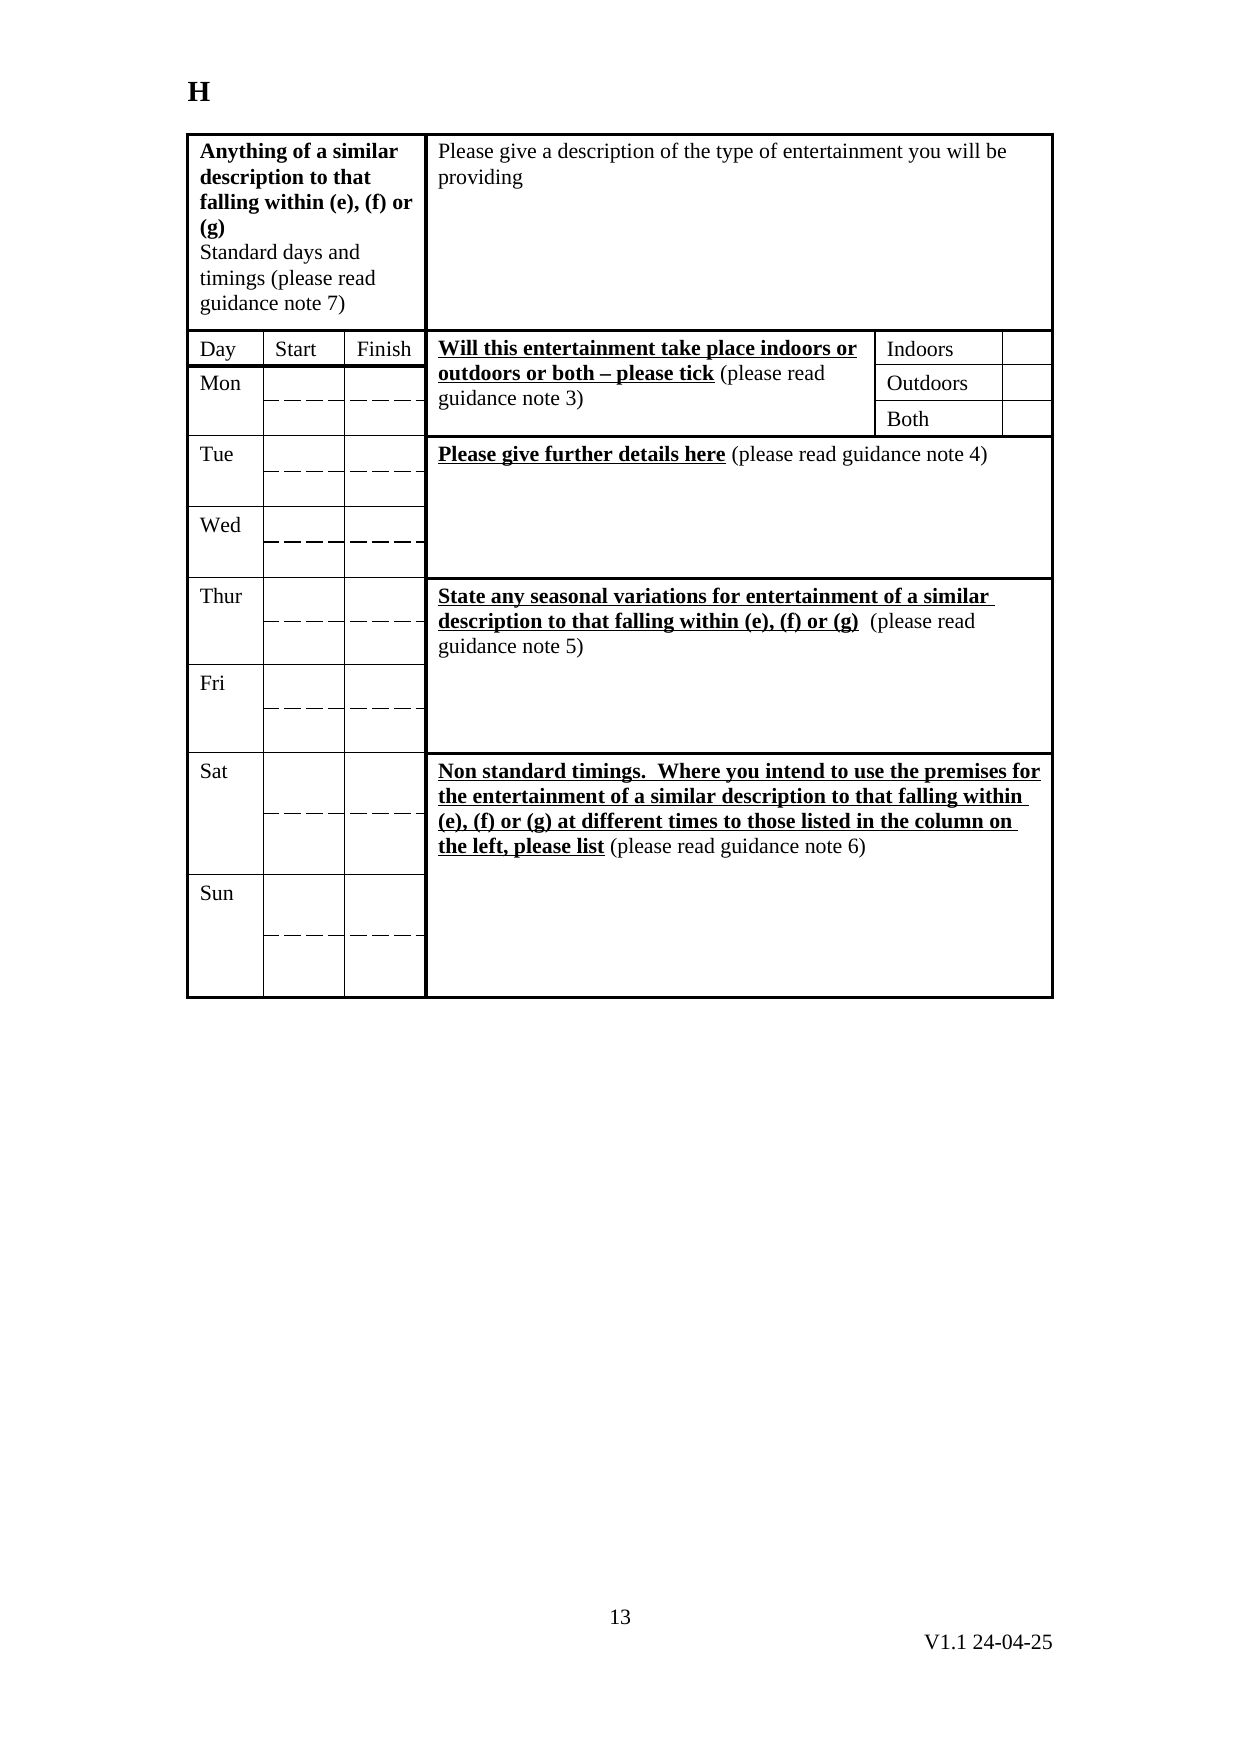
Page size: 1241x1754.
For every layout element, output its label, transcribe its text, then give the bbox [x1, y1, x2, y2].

table_cell Wed [189, 507, 263, 577]
table_cell [264, 400, 344, 435]
table_cell [345, 368, 424, 400]
table_cell [264, 665, 344, 708]
table_cell Finish [345, 332, 424, 364]
table_cell [345, 471, 424, 506]
table_cell [264, 471, 344, 506]
table_cell [345, 665, 424, 708]
table_cell [264, 436, 344, 471]
table_header Please give a description of the type of entertainment you will be providing [428, 136, 1051, 329]
table_cell [264, 578, 344, 621]
table_cell Fri [189, 665, 263, 752]
table_cell [345, 935, 424, 996]
table_cell [1003, 401, 1051, 435]
table_cell Sun [189, 875, 263, 996]
table_cell [264, 621, 344, 664]
table_cell [264, 368, 344, 400]
table_cell [345, 813, 424, 874]
table_cell [345, 436, 424, 471]
table_cell [345, 875, 424, 935]
table_cell Will this entertainment take place indoors or outdoors or both – please tick (please read guidance note 3) [428, 332, 874, 435]
table_cell [264, 507, 344, 541]
table_cell [345, 753, 424, 813]
table_cell Outdoors [876, 365, 1002, 400]
text H [187, 74, 1053, 107]
table_cell [264, 935, 344, 996]
table_cell Indoors [876, 332, 1002, 364]
table_header Anything of a similar description to that falling within (e), (f) or (g) Standard days and timings (please read guidance note 7) [189, 136, 424, 329]
table_cell [1003, 365, 1051, 400]
table_cell [345, 400, 424, 435]
table_cell Day [189, 332, 263, 364]
table_cell [264, 813, 344, 874]
table_cell [345, 578, 424, 621]
table_cell [264, 875, 344, 935]
table_cell [345, 541, 424, 577]
table_cell [345, 621, 424, 664]
table_cell Tue [189, 436, 263, 506]
table_cell [345, 507, 424, 541]
table_cell Mon [189, 368, 263, 435]
table_cell [264, 753, 344, 813]
table_cell Non standard timings. Where you intend to use the premises for the entertainment of a similar description to that falling within (e), (f) or (g) at different times to those listed in the column on the left, please list (please read guidance note 6) [428, 755, 1051, 996]
table_cell State any seasonal variations for entertainment of a similar description to that falling within (e), (f) or (g) (please read guidance note 5) [428, 580, 1051, 752]
table_cell Sat [189, 753, 263, 874]
table_cell Thur [189, 578, 263, 664]
table_cell [264, 708, 344, 752]
table_cell Both [876, 401, 1002, 435]
table_cell [345, 708, 424, 752]
table_cell Please give further details here (please read guidance note 4) [428, 438, 1051, 577]
table_cell [264, 541, 344, 577]
table_cell [1003, 332, 1051, 364]
table_cell Start [264, 332, 344, 364]
